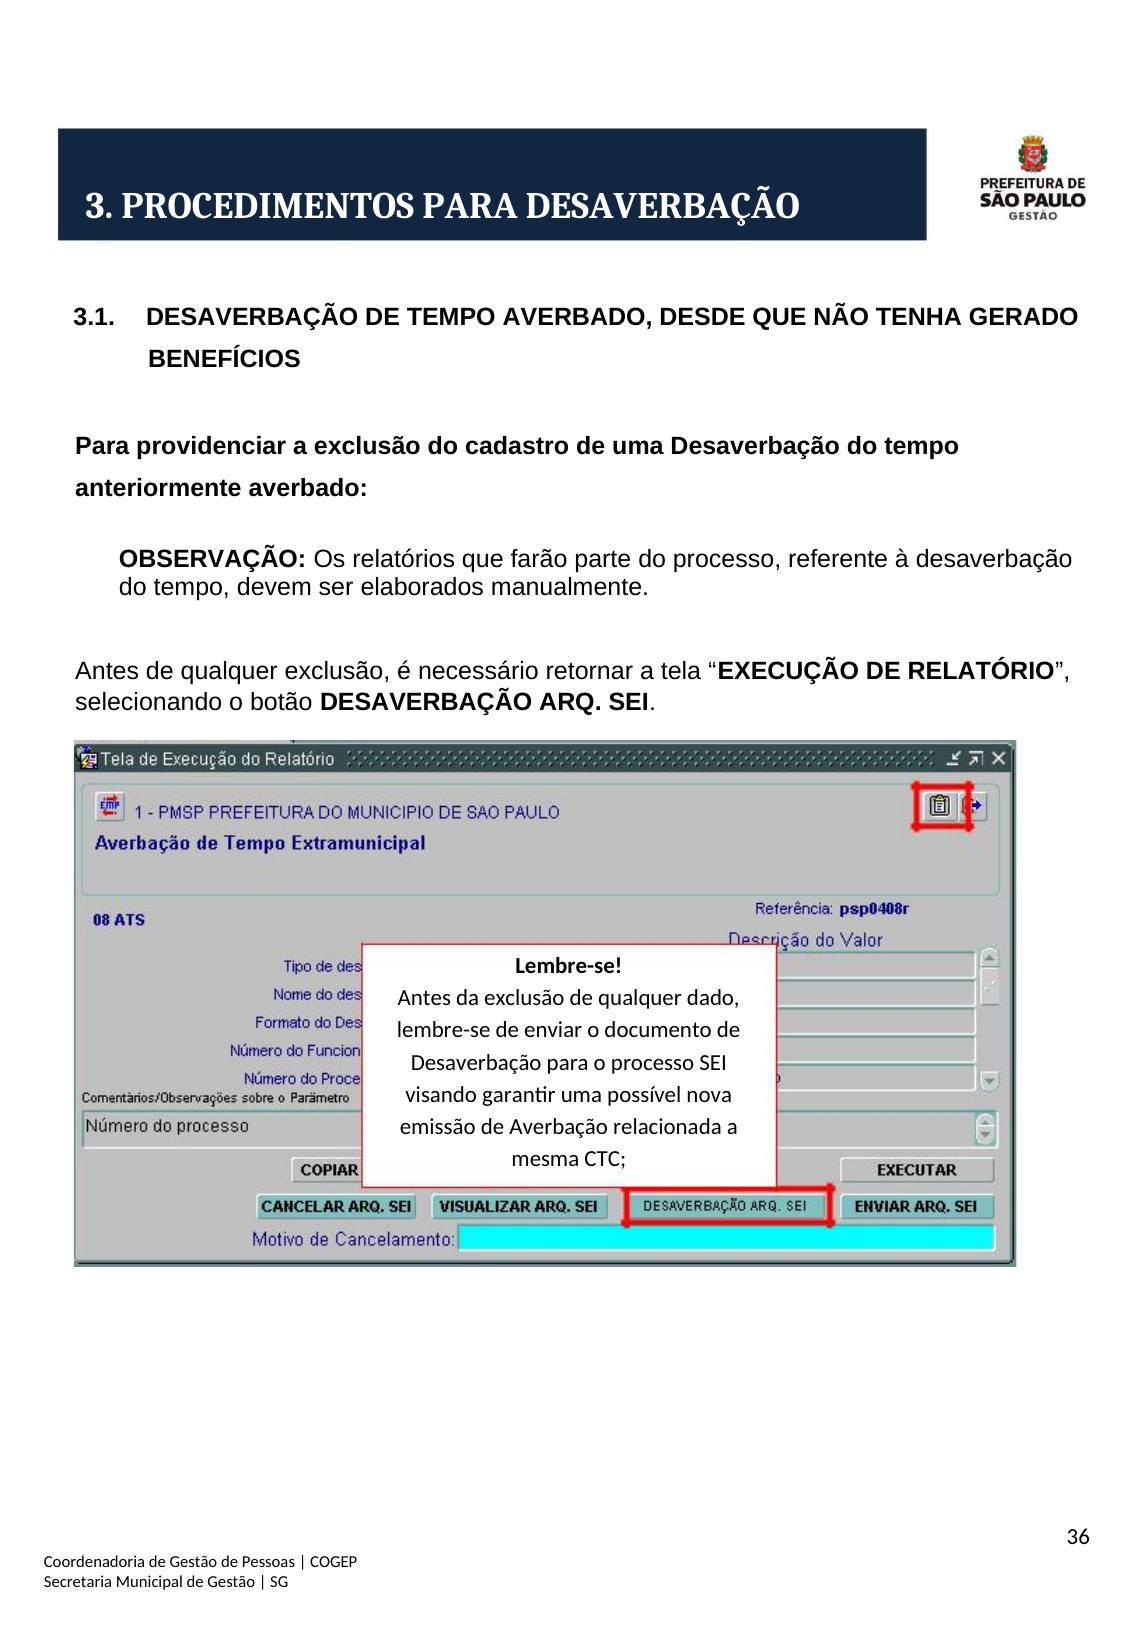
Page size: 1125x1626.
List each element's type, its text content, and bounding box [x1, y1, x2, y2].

text mesma CTC; [1017, 1144, 1094, 1173]
text Desaverbação para o processo SEI [44, 1048, 73, 1076]
text lembre-se de enviar o documento de [1017, 1016, 1094, 1044]
text lembre-se de enviar o documento de [44, 1016, 73, 1044]
text 36 [44, 1522, 1089, 1550]
text visando garantir uma possível nova [1017, 1080, 1094, 1108]
text Antes da exclusão de qualquer dado, [44, 983, 73, 1011]
text mesma CTC; [44, 1144, 73, 1173]
text Desaverbação para o processo SEI [1017, 1048, 1094, 1076]
text Lembre-se! [44, 951, 73, 979]
text Lembre-se! [1017, 951, 1094, 979]
text visando garantir uma possível nova [44, 1080, 73, 1108]
text Antes da exclusão de qualquer dado, [1017, 983, 1094, 1011]
text emissão de Averbação relacionada a [1017, 1112, 1094, 1140]
text emissão de Averbação relacionada a [44, 1112, 73, 1140]
text 3.1. DESAVERBAÇÃO DE TEMPO AVERBADO, DESDE QUE NÃO TENHA GERADO BENEFÍCIOS [73, 302, 1089, 372]
text OBSERVAÇÃO: Os relatórios que farão parte do processo, referente à desaverbação do tempo, devem ser elaborados manualmente. [119, 545, 1089, 601]
text Para providenciar a exclusão do cadastro de uma Desaverbação do tempo anteriormente averbado: [75, 431, 1089, 501]
text Secretaria Municipal de Gestão | SG [44, 1571, 1089, 1592]
text Antes de qualquer exclusão, é necessário retornar a tela “EXECUÇÃO DE RELATÓRIO”, selecionando o botão DESAVERBAÇÃO ARQ. SEI. [75, 656, 1089, 716]
text Coordenadoria de Gestão de Pessoas | COGEP [44, 1551, 1089, 1571]
